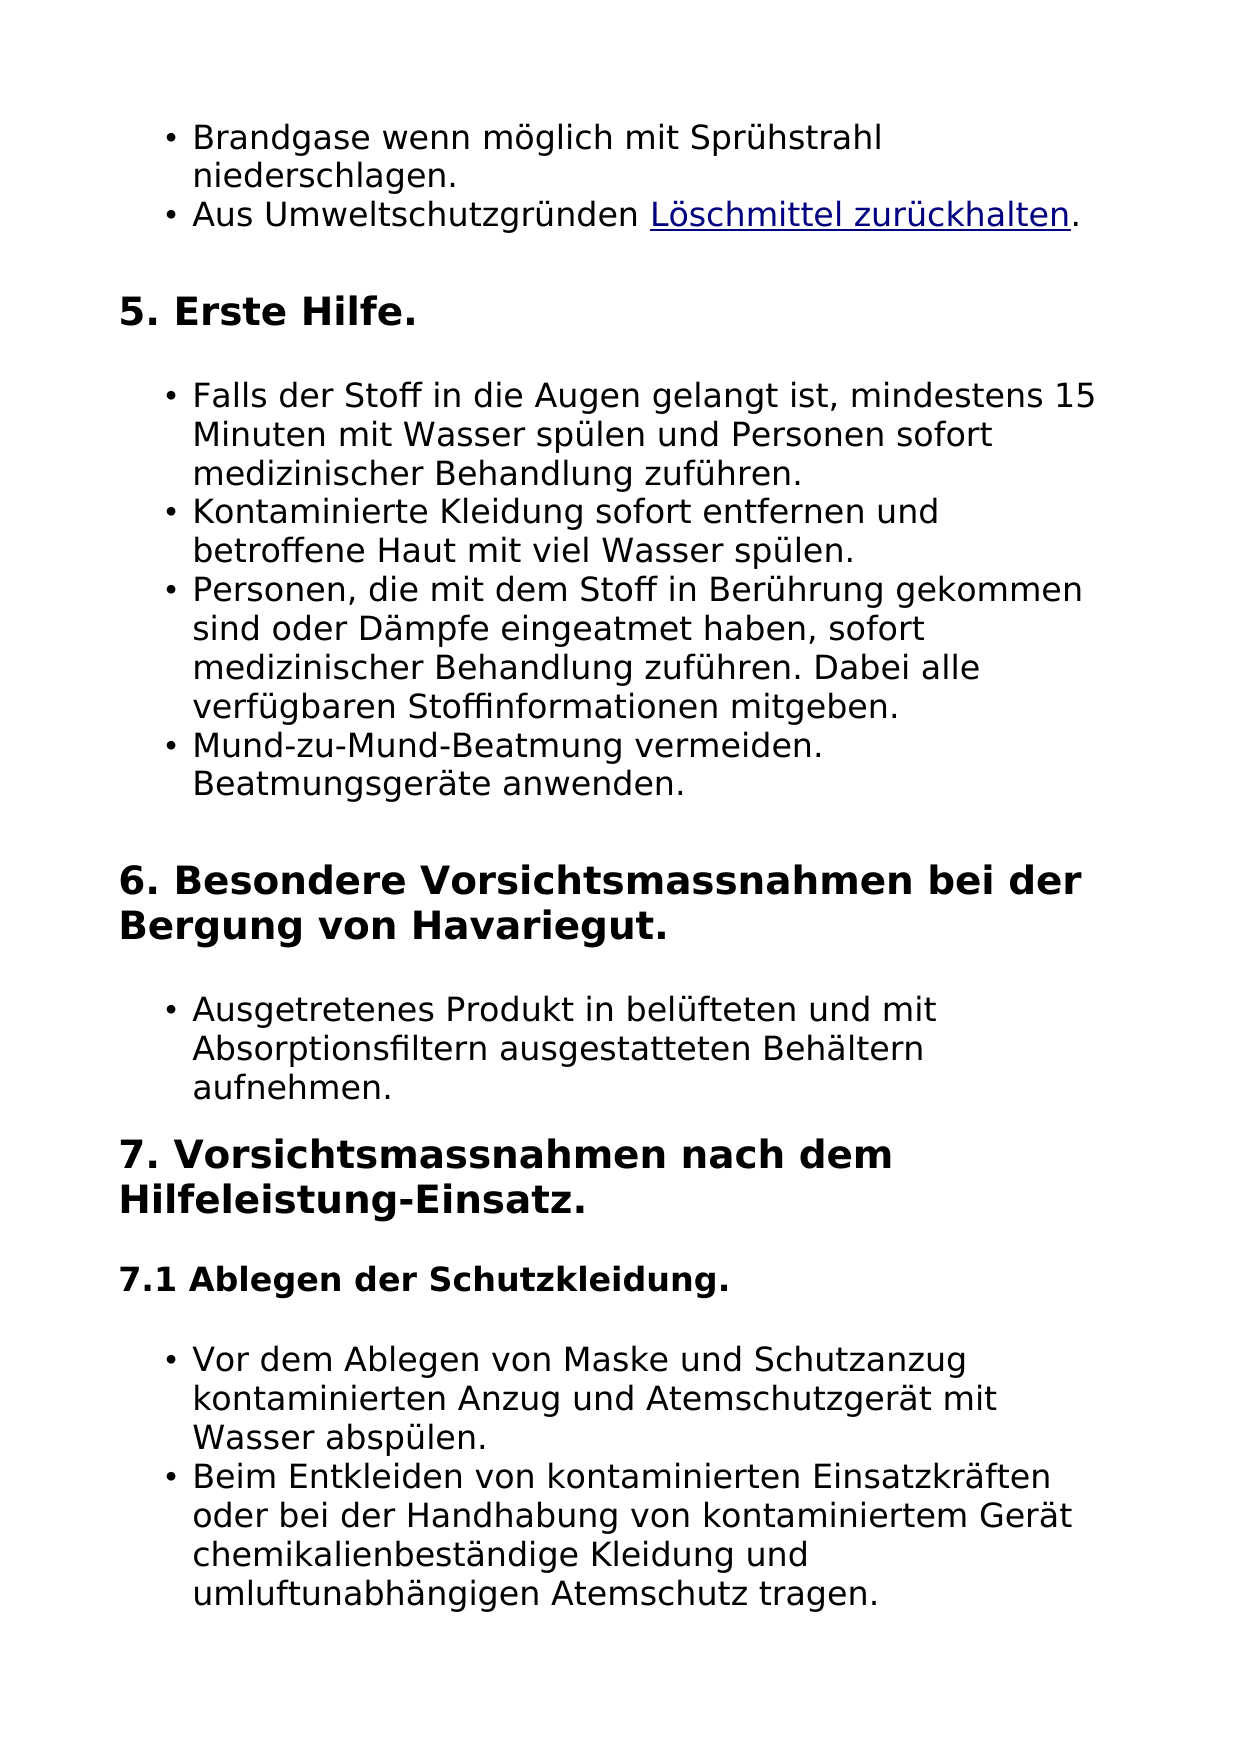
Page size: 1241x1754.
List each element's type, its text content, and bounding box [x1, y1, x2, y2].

list Beim Entkleiden von kontaminierten Einsatzkräften oder bei der Handhabung von kontaminiertem Gerät chemikalienbeständige Kleidung und umluftunabhängigen Atemschutz tragen. [177, 1457, 1122, 1613]
subtitle 5. Erste Hilfe. [118, 289, 1122, 334]
list Falls der Stoff in die Augen gelangt ist, mindestens 15 Minuten mit Wasser spülen und Personen sofort medizinischer Behandlung zuführen. [177, 376, 1122, 493]
list Kontaminierte Kleidung sofort entfernen und betroffene Haut mit viel Wasser spülen. [177, 493, 1122, 571]
subtitle 6. Besondere Vorsichtsmassnahmen bei der Bergung von Havariegut. [118, 858, 1122, 949]
subtitle 7. Vorsichtsmassnahmen nach dem Hilfeleistung-Einsatz. [118, 1132, 1122, 1223]
list Vor dem Ablegen von Maske und Schutzanzug kontaminierten Anzug und Atemschutzgerät mit Wasser abspülen. [177, 1341, 1122, 1457]
subtitle 7.1 Ablegen der Schutzkleidung. [118, 1260, 1122, 1299]
list Brandgase wenn möglich mit Sprühstrahl niederschlagen. [177, 118, 1122, 196]
list Ausgetretenes Produkt in belüfteten und mit Absorptionsfiltern ausgestatteten Behältern aufnehmen. [177, 991, 1122, 1107]
list Aus Umweltschutzgründen Löschmittel zurückhalten. [177, 196, 1122, 235]
list Personen, die mit dem Stoff in Berührung gekommen sind oder Dämpfe eingeatmet haben, sofort medizinischer Behandlung zuführen. Dabei alle verfügbaren Stoffinformationen mitgeben. [177, 571, 1122, 726]
list Mund-zu-Mund-Beatmung vermeiden. Beatmungsgeräte anwenden. [177, 726, 1122, 804]
